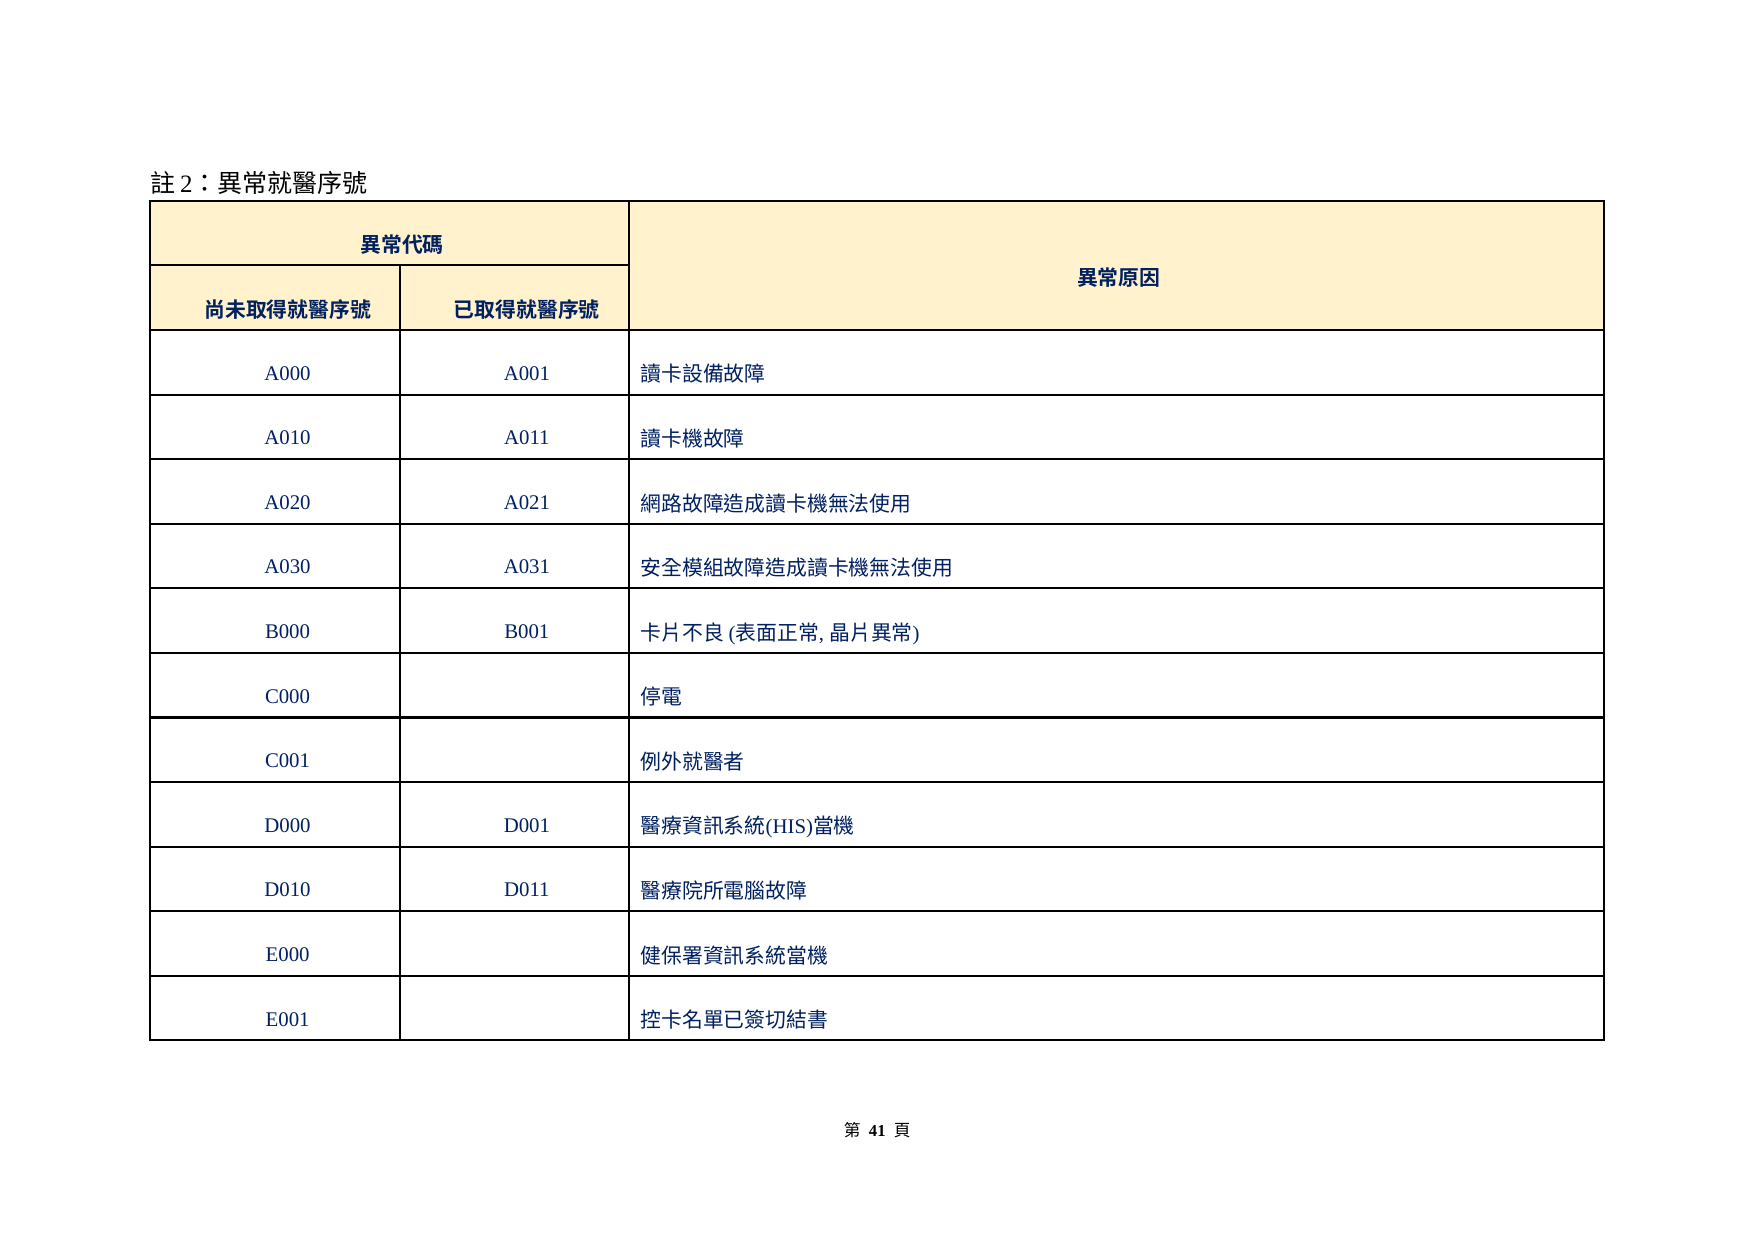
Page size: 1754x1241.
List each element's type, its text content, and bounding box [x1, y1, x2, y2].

table_cell 讀卡設備故障 [630, 331, 1603, 393]
table_cell E000 [151, 912, 399, 975]
table_cell 讀卡機故障 [630, 396, 1603, 458]
table_cell A031 [401, 525, 628, 587]
table_cell 卡片不良 (表面正常, 晶片異常) [630, 589, 1603, 652]
table_cell [401, 654, 628, 716]
table_cell E001 [151, 977, 399, 1039]
table_cell D001 [401, 783, 628, 846]
table_header 異常原因 [630, 202, 1603, 329]
table_cell C001 [151, 719, 399, 781]
table_cell A001 [401, 331, 628, 393]
table_cell B001 [401, 589, 628, 652]
table_header 異常代碼 [151, 202, 628, 264]
table_cell 尚未取得就醫序號 [151, 266, 399, 329]
table_cell B000 [151, 589, 399, 652]
table_cell C000 [151, 654, 399, 716]
table_cell D000 [151, 783, 399, 846]
table_cell A021 [401, 460, 628, 523]
table_cell A020 [151, 460, 399, 523]
table_cell 醫療院所電腦故障 [630, 848, 1603, 910]
table_cell [401, 912, 628, 975]
table_cell A030 [151, 525, 399, 587]
table_cell [401, 977, 628, 1039]
table_cell 安全模組故障造成讀卡機無法使用 [630, 525, 1603, 587]
table_cell 健保署資訊系統當機 [630, 912, 1603, 975]
table_cell 已取得就醫序號 [401, 266, 628, 329]
table_cell 控卡名單已簽切結書 [630, 977, 1603, 1039]
table_cell D011 [401, 848, 628, 910]
table_cell [401, 719, 628, 781]
subtitle 註2：異常就醫序號 [150, 163, 1604, 200]
table_cell 網路故障造成讀卡機無法使用 [630, 460, 1603, 523]
table_cell 例外就醫者 [630, 719, 1603, 781]
table_cell 醫療資訊系統(HIS)當機 [630, 783, 1603, 846]
table_cell A011 [401, 396, 628, 458]
table_cell 停電 [630, 654, 1603, 716]
table_cell D010 [151, 848, 399, 910]
table_cell A000 [151, 331, 399, 393]
table_cell A010 [151, 396, 399, 458]
